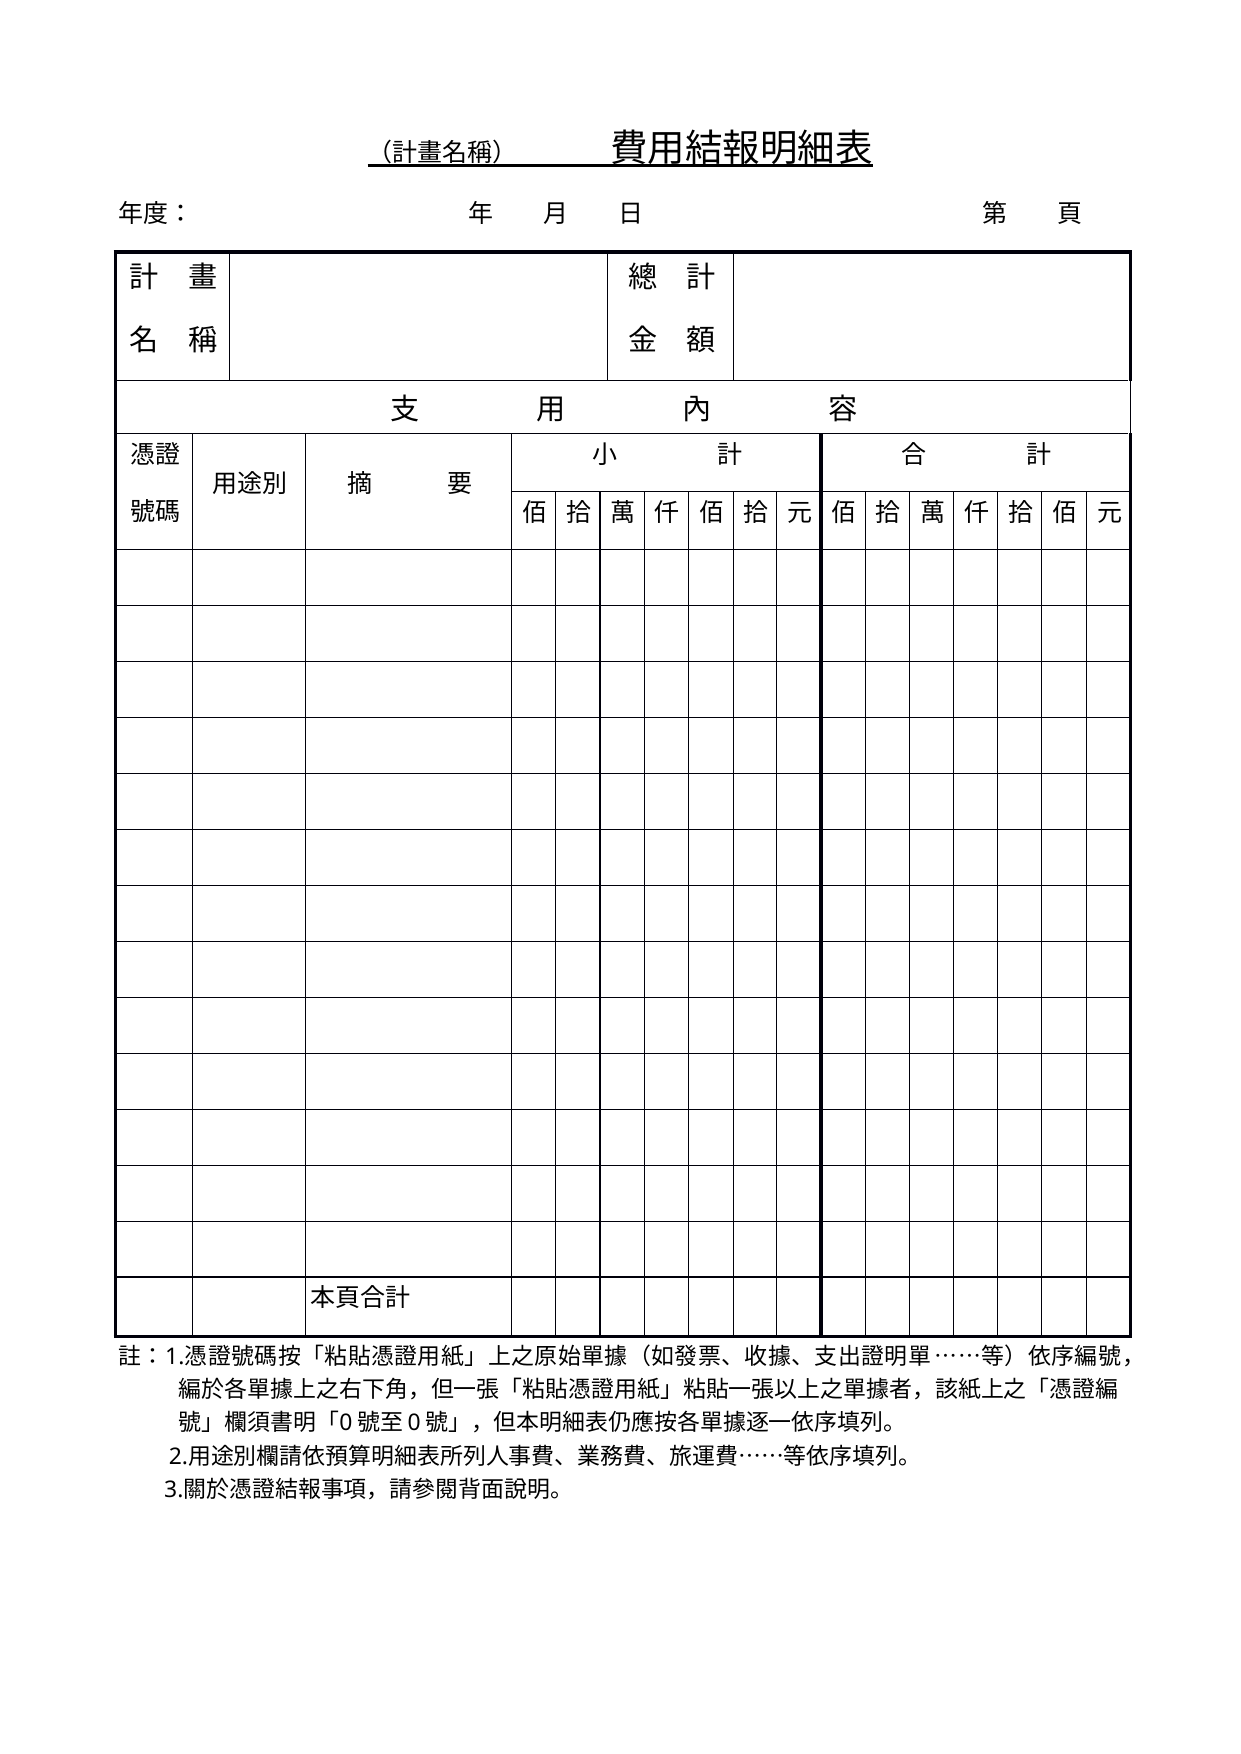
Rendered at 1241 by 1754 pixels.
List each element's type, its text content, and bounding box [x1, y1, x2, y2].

table_cell 萬 [910, 492, 953, 549]
table_cell [512, 1222, 555, 1276]
table_cell [998, 998, 1041, 1053]
table_cell [645, 1166, 688, 1221]
table_cell [556, 942, 599, 997]
table_cell 本頁合計 [306, 1278, 511, 1334]
table_cell [866, 606, 909, 661]
table_cell [777, 606, 819, 661]
table_cell [954, 1278, 997, 1334]
table_cell [866, 1166, 909, 1221]
table_cell [823, 662, 865, 717]
table_cell [556, 830, 599, 885]
table_cell [734, 998, 776, 1053]
table_cell 拾 [556, 492, 599, 549]
table_cell 支 用 內 容 [117, 380, 1130, 433]
table_cell [689, 886, 733, 941]
table_cell [954, 662, 997, 717]
table_cell [601, 886, 644, 941]
table_cell 仟 [645, 492, 688, 549]
table_cell [1087, 1054, 1129, 1109]
table_cell 用途別 [193, 434, 305, 549]
table_cell [734, 830, 776, 885]
table_cell [689, 662, 733, 717]
table_cell [117, 1054, 192, 1109]
table_cell [1042, 1166, 1086, 1221]
table_cell [601, 1166, 644, 1221]
table_cell [1087, 774, 1129, 829]
table_header [230, 254, 607, 380]
table_cell [777, 550, 819, 605]
table_cell [306, 886, 511, 941]
table_cell [1042, 942, 1086, 997]
table_cell [645, 830, 688, 885]
table_cell [910, 606, 953, 661]
table_cell [910, 1110, 953, 1164]
table_cell [601, 830, 644, 885]
table_cell [1087, 1110, 1129, 1164]
table_cell [866, 1054, 909, 1109]
table_cell [1042, 774, 1086, 829]
table_cell [117, 774, 192, 829]
table_cell [645, 718, 688, 773]
table_cell [998, 718, 1041, 773]
table_cell [512, 662, 555, 717]
table_cell [556, 550, 599, 605]
table_cell [823, 1054, 865, 1109]
table_header 計 畫 名 稱 [117, 254, 229, 380]
table_cell [998, 1278, 1041, 1334]
table_cell [866, 830, 909, 885]
table_cell [556, 1110, 599, 1164]
table_cell 小 計 [512, 434, 819, 491]
table_cell [556, 1054, 599, 1109]
table_cell [954, 774, 997, 829]
table_cell [193, 830, 305, 885]
table_cell [512, 1166, 555, 1221]
table_cell 佰 [823, 492, 865, 549]
table_cell 元 [1087, 492, 1129, 549]
table_cell [193, 774, 305, 829]
table_cell [556, 1278, 599, 1334]
table_cell [910, 886, 953, 941]
table_cell [306, 942, 511, 997]
table_cell [689, 1054, 733, 1109]
table_cell [117, 1278, 192, 1334]
table_cell [823, 1166, 865, 1221]
table_cell [998, 606, 1041, 661]
table_cell [777, 774, 819, 829]
table_cell [734, 606, 776, 661]
table_cell [306, 774, 511, 829]
table_cell [866, 550, 909, 605]
table_cell [866, 998, 909, 1053]
table_cell [777, 1166, 819, 1221]
table_cell [601, 1110, 644, 1164]
table_cell [512, 942, 555, 997]
table_cell [306, 550, 511, 605]
table_cell [823, 718, 865, 773]
table_cell [193, 718, 305, 773]
table_cell [998, 942, 1041, 997]
table_cell [998, 774, 1041, 829]
table_cell [1087, 1222, 1129, 1276]
table_cell [193, 606, 305, 661]
table_cell [910, 662, 953, 717]
table_cell [645, 550, 688, 605]
table_cell [823, 886, 865, 941]
table_cell [954, 1166, 997, 1221]
table_cell [1087, 998, 1129, 1053]
table_cell [512, 718, 555, 773]
table_cell [954, 718, 997, 773]
table_cell [193, 662, 305, 717]
table_cell [645, 942, 688, 997]
table_cell [645, 1054, 688, 1109]
table_cell [601, 1222, 644, 1276]
table_cell [998, 550, 1041, 605]
table_cell [998, 1222, 1041, 1276]
table_cell [193, 886, 305, 941]
table_cell [117, 998, 192, 1053]
table_cell 仟 [954, 492, 997, 549]
table_cell [734, 718, 776, 773]
table_cell [998, 662, 1041, 717]
table_cell [645, 1110, 688, 1164]
table_cell [954, 1054, 997, 1109]
table_cell 摘 要 [306, 434, 511, 549]
table_cell [556, 662, 599, 717]
table_cell [1087, 942, 1129, 997]
table_cell 佰 [1042, 492, 1086, 549]
table_cell [689, 830, 733, 885]
table_cell [954, 998, 997, 1053]
table_cell [601, 998, 644, 1053]
table_cell [512, 774, 555, 829]
table_cell 拾 [998, 492, 1041, 549]
table_cell [556, 718, 599, 773]
table_cell [645, 774, 688, 829]
table_cell [689, 942, 733, 997]
table_cell [998, 886, 1041, 941]
table_cell [734, 1166, 776, 1221]
table_cell [1042, 1054, 1086, 1109]
table_cell [117, 718, 192, 773]
table_cell [306, 998, 511, 1053]
table_cell [910, 718, 953, 773]
table_cell [866, 1222, 909, 1276]
table_cell [910, 1166, 953, 1221]
table_cell [689, 606, 733, 661]
table_cell [777, 718, 819, 773]
table_cell [512, 1278, 555, 1334]
table_header [734, 254, 1129, 380]
table_cell [777, 1110, 819, 1164]
table_cell [512, 1110, 555, 1164]
table_cell [777, 662, 819, 717]
table_cell [193, 1278, 305, 1334]
text 2.用途別欄請依預算明細表所列人事費、業務費、旅運費……等依序填列。 [157, 1438, 1122, 1471]
table_cell [645, 1222, 688, 1276]
table_cell [645, 606, 688, 661]
table_cell [117, 1110, 192, 1164]
table_cell [734, 1110, 776, 1164]
table_cell [306, 1166, 511, 1221]
table_cell [306, 830, 511, 885]
table_cell [117, 830, 192, 885]
table_cell [601, 718, 644, 773]
table_cell [556, 998, 599, 1053]
table_cell [734, 774, 776, 829]
table_cell [998, 1166, 1041, 1221]
table_cell [954, 886, 997, 941]
table_cell [734, 942, 776, 997]
table_cell [1042, 886, 1086, 941]
table_cell [998, 830, 1041, 885]
table_cell [1042, 550, 1086, 605]
table_cell [954, 550, 997, 605]
table_cell 萬 [601, 492, 644, 549]
table_cell [823, 550, 865, 605]
table_cell [1042, 1222, 1086, 1276]
table_cell 佰 [689, 492, 733, 549]
table_cell [306, 606, 511, 661]
text 年度： 年 月 日 第 頁 [118, 193, 1122, 229]
table_cell [1042, 998, 1086, 1053]
table_cell [689, 718, 733, 773]
table_cell [910, 998, 953, 1053]
table_cell [117, 606, 192, 661]
table_cell [601, 550, 644, 605]
table_cell [998, 1110, 1041, 1164]
table_cell [866, 718, 909, 773]
table_cell [1087, 550, 1129, 605]
table_cell [910, 830, 953, 885]
table_cell [734, 1222, 776, 1276]
table_cell [777, 830, 819, 885]
table_cell [193, 1166, 305, 1221]
table_cell [823, 774, 865, 829]
table_header 總 計 金 額 [608, 254, 733, 380]
table_cell [645, 886, 688, 941]
table_cell [734, 886, 776, 941]
table_cell [645, 998, 688, 1053]
table_cell [689, 550, 733, 605]
table_cell [777, 1054, 819, 1109]
table_cell [734, 1278, 776, 1334]
table_cell [734, 550, 776, 605]
table_cell [193, 550, 305, 605]
table_cell [777, 942, 819, 997]
table_cell [1042, 830, 1086, 885]
table_cell [954, 942, 997, 997]
table_cell [117, 1222, 192, 1276]
table_cell [777, 998, 819, 1053]
table_cell [910, 550, 953, 605]
table_cell [601, 942, 644, 997]
table_cell [866, 774, 909, 829]
table_cell [866, 1278, 909, 1334]
table_cell [556, 774, 599, 829]
table_cell [117, 886, 192, 941]
table_cell [689, 998, 733, 1053]
table_cell [1087, 718, 1129, 773]
table_cell [1087, 662, 1129, 717]
table_cell [689, 1222, 733, 1276]
text 註：1.憑證號碼按「粘貼憑證用紙」上之原始單據（如發票、收據、支出證明單……等）依序編號，編於各單據上之右下角，但一張「粘貼憑證用紙」粘貼一張以上之單據者，該紙上之「憑證編號」欄須書明「0號至0號」，但本明細表仍應按各單據逐一依序填列。 [118, 1338, 1122, 1438]
table_cell [1042, 1278, 1086, 1334]
table_cell [1042, 606, 1086, 661]
table_cell 元 [777, 492, 819, 549]
table_cell [306, 718, 511, 773]
table_cell [1087, 830, 1129, 885]
table_cell [601, 774, 644, 829]
table_cell [512, 886, 555, 941]
table_cell [734, 1054, 776, 1109]
table_cell [601, 662, 644, 717]
table_cell [117, 942, 192, 997]
table_cell [1087, 1166, 1129, 1221]
table_cell [306, 1222, 511, 1276]
table_cell [117, 1166, 192, 1221]
table_cell [117, 550, 192, 605]
table_cell [866, 1110, 909, 1164]
table_cell [193, 1110, 305, 1164]
table_cell 合 計 [823, 433, 1129, 491]
table_cell [1087, 606, 1129, 661]
table_cell [601, 1054, 644, 1109]
table_cell [556, 1166, 599, 1221]
table_cell 拾 [734, 492, 776, 549]
table_cell [910, 1278, 953, 1334]
table_cell [193, 942, 305, 997]
table_cell [556, 606, 599, 661]
table_cell [777, 886, 819, 941]
table_cell [910, 942, 953, 997]
table_cell [193, 998, 305, 1053]
table_cell 佰 [512, 492, 555, 549]
table_cell [689, 1110, 733, 1164]
table_cell [601, 1278, 644, 1334]
table_cell [306, 1110, 511, 1164]
table_cell [1087, 1278, 1129, 1334]
table_cell [556, 886, 599, 941]
table_cell [777, 1278, 819, 1334]
table_cell [306, 1054, 511, 1109]
table_cell [512, 550, 555, 605]
table_cell [823, 1278, 865, 1334]
table_cell [645, 1278, 688, 1334]
table_cell [823, 830, 865, 885]
table_cell [777, 1222, 819, 1276]
table_cell [556, 1222, 599, 1276]
table_cell [866, 942, 909, 997]
table_cell [998, 1054, 1041, 1109]
table_cell [954, 606, 997, 661]
table_cell [193, 1222, 305, 1276]
table_cell [1042, 1110, 1086, 1164]
table_cell [910, 1054, 953, 1109]
table_cell 憑證 號碼 [117, 434, 192, 549]
table_cell [689, 1166, 733, 1221]
table_cell 拾 [866, 492, 909, 549]
table_cell [512, 998, 555, 1053]
table_cell [512, 606, 555, 661]
table_cell [866, 886, 909, 941]
table_cell [512, 1054, 555, 1109]
table_cell [823, 1222, 865, 1276]
table_cell [954, 1110, 997, 1164]
table_cell [601, 606, 644, 661]
text （計畫名稱） 費用結報明細表 [118, 118, 1122, 172]
table_cell [306, 662, 511, 717]
table_cell [645, 662, 688, 717]
table_cell [823, 942, 865, 997]
table_cell [512, 830, 555, 885]
table_cell [689, 1278, 733, 1334]
table_cell [193, 1054, 305, 1109]
table_cell [910, 774, 953, 829]
table_cell [1042, 662, 1086, 717]
table_cell [823, 1110, 865, 1164]
table_cell [823, 606, 865, 661]
table_cell [117, 662, 192, 717]
table_cell [1087, 886, 1129, 941]
table_cell [734, 662, 776, 717]
table_cell [954, 830, 997, 885]
table_cell [689, 774, 733, 829]
table_cell [823, 998, 865, 1053]
table_cell [910, 1222, 953, 1276]
table_cell [866, 662, 909, 717]
text 3.關於憑證結報事項，請參閱背面說明。 [118, 1471, 1122, 1504]
table_cell [1042, 718, 1086, 773]
table_cell [954, 1222, 997, 1276]
